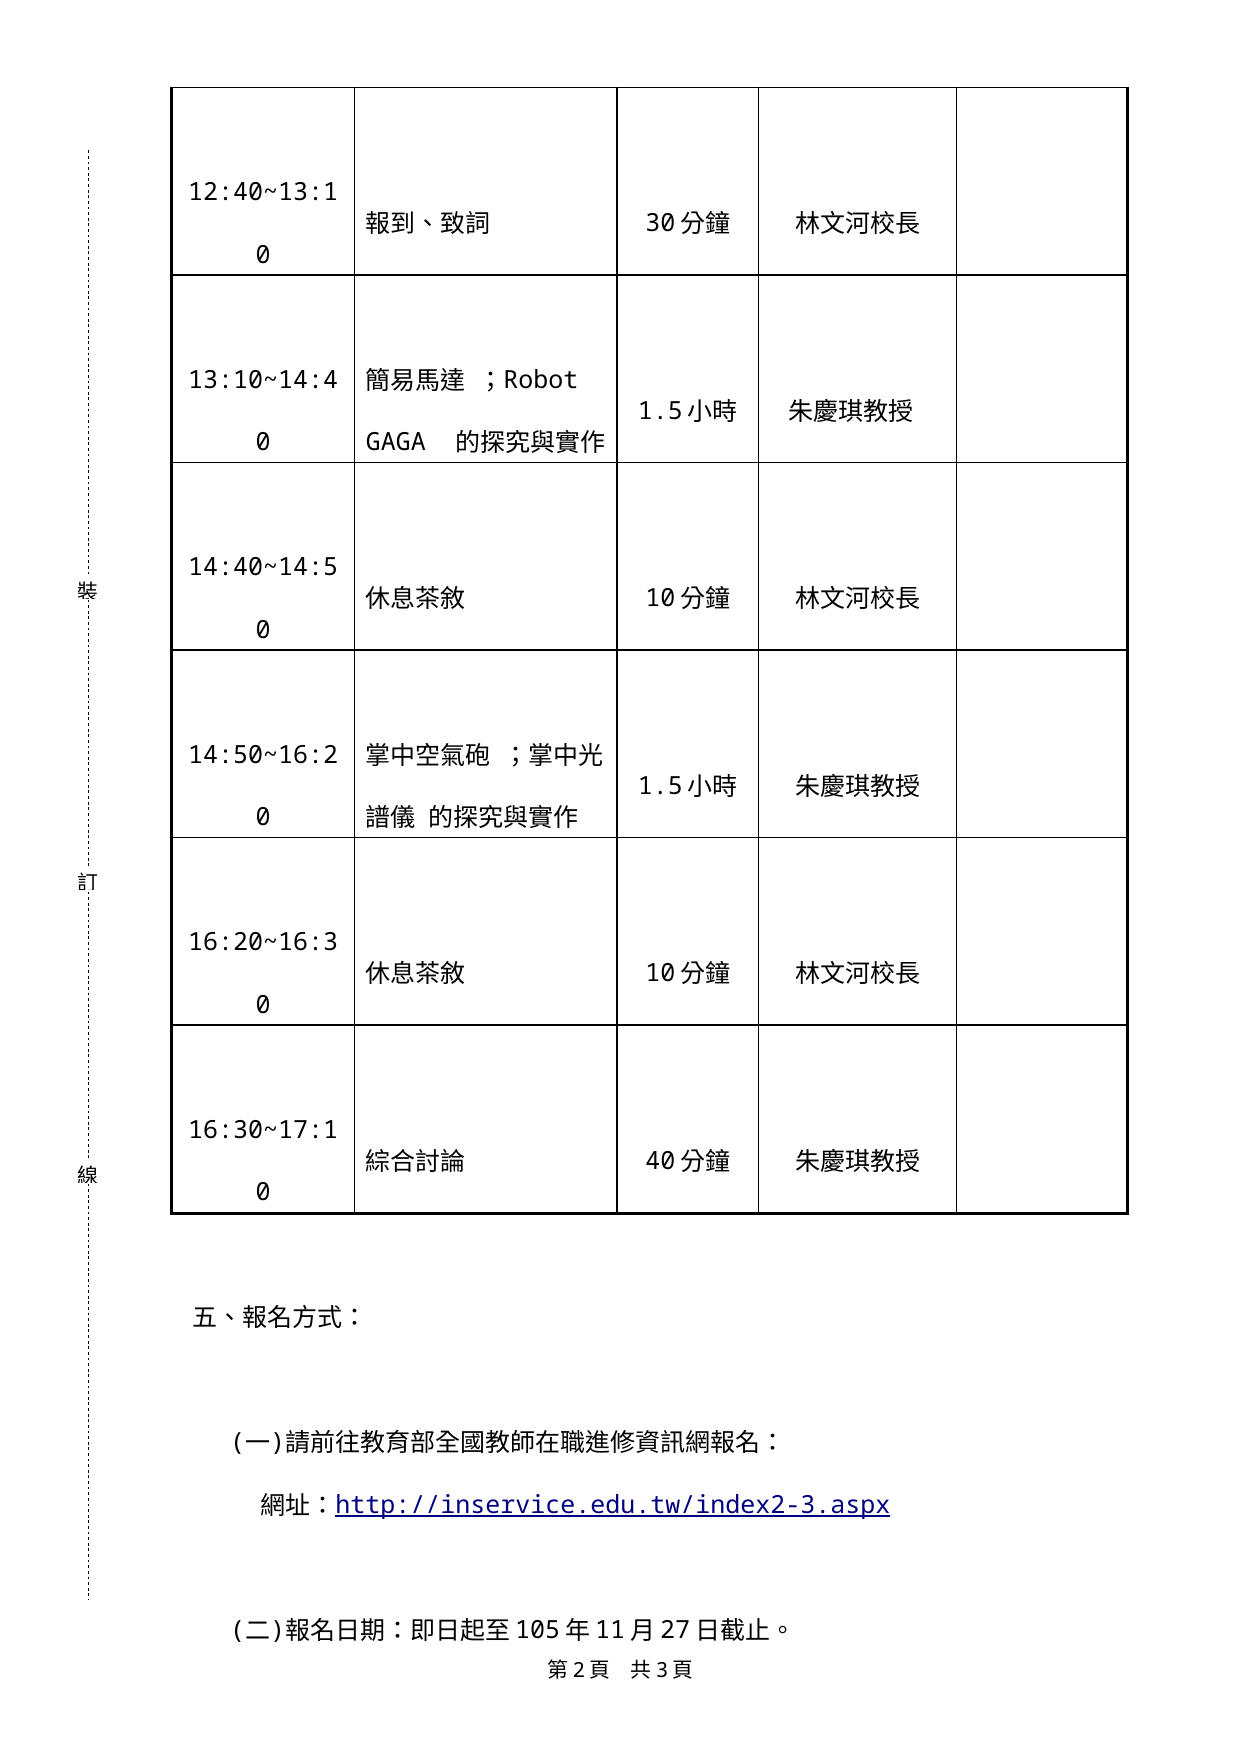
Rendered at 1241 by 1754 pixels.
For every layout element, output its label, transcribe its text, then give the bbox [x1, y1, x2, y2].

table_cell 休息茶敘 [355, 838, 616, 1024]
table_cell 朱慶琪教授 [759, 1026, 956, 1212]
table_cell 10分鐘 [618, 838, 758, 1024]
text 五、報名方式： [192, 1274, 1092, 1337]
table_cell 綜合討論 [355, 1026, 616, 1212]
table_cell 報到、致詞 [355, 88, 616, 274]
table_cell 30分鐘 [618, 88, 758, 274]
table_cell 掌中空氣砲 ；掌中光譜儀 的探究與實作 [355, 651, 616, 837]
table_cell [957, 88, 1126, 274]
table_cell 1.5小時 [618, 276, 758, 462]
table_cell [957, 1026, 1126, 1212]
table_cell 12:40~13:10 [173, 88, 354, 274]
table_cell 休息茶敘 [355, 463, 616, 649]
table_cell 1.5小時 [618, 651, 758, 837]
table_cell 林文河校長 [759, 838, 956, 1024]
table_cell 10分鐘 [618, 463, 758, 649]
table_cell 簡易馬達 ；Robot GAGA 的探究與實作 [355, 276, 616, 462]
table_cell 16:20~16:30 [173, 838, 354, 1024]
table_cell 14:50~16:20 [173, 651, 354, 837]
text 網址：http://inservice.edu.tw/index2-3.aspx [260, 1462, 1092, 1524]
table_cell [957, 651, 1126, 837]
table_cell 林文河校長 [759, 463, 956, 649]
table_cell [957, 276, 1126, 462]
table_cell [957, 838, 1126, 1024]
table_cell 林文河校長 [759, 88, 956, 274]
table_cell [957, 463, 1126, 649]
table_cell 13:10~14:40 [173, 276, 354, 462]
table_cell 14:40~14:50 [173, 463, 354, 649]
table_cell 16:30~17:10 [173, 1026, 354, 1212]
table_cell 40分鐘 [618, 1026, 758, 1212]
text (一)請前往教育部全國教師在職進修資訊網報名： [230, 1399, 1092, 1462]
table_cell 朱慶琪教授 [759, 651, 956, 837]
text (二)報名日期：即日起至105年11月27日截止。 [230, 1587, 1092, 1649]
table_cell 朱慶琪教授 [759, 276, 956, 462]
